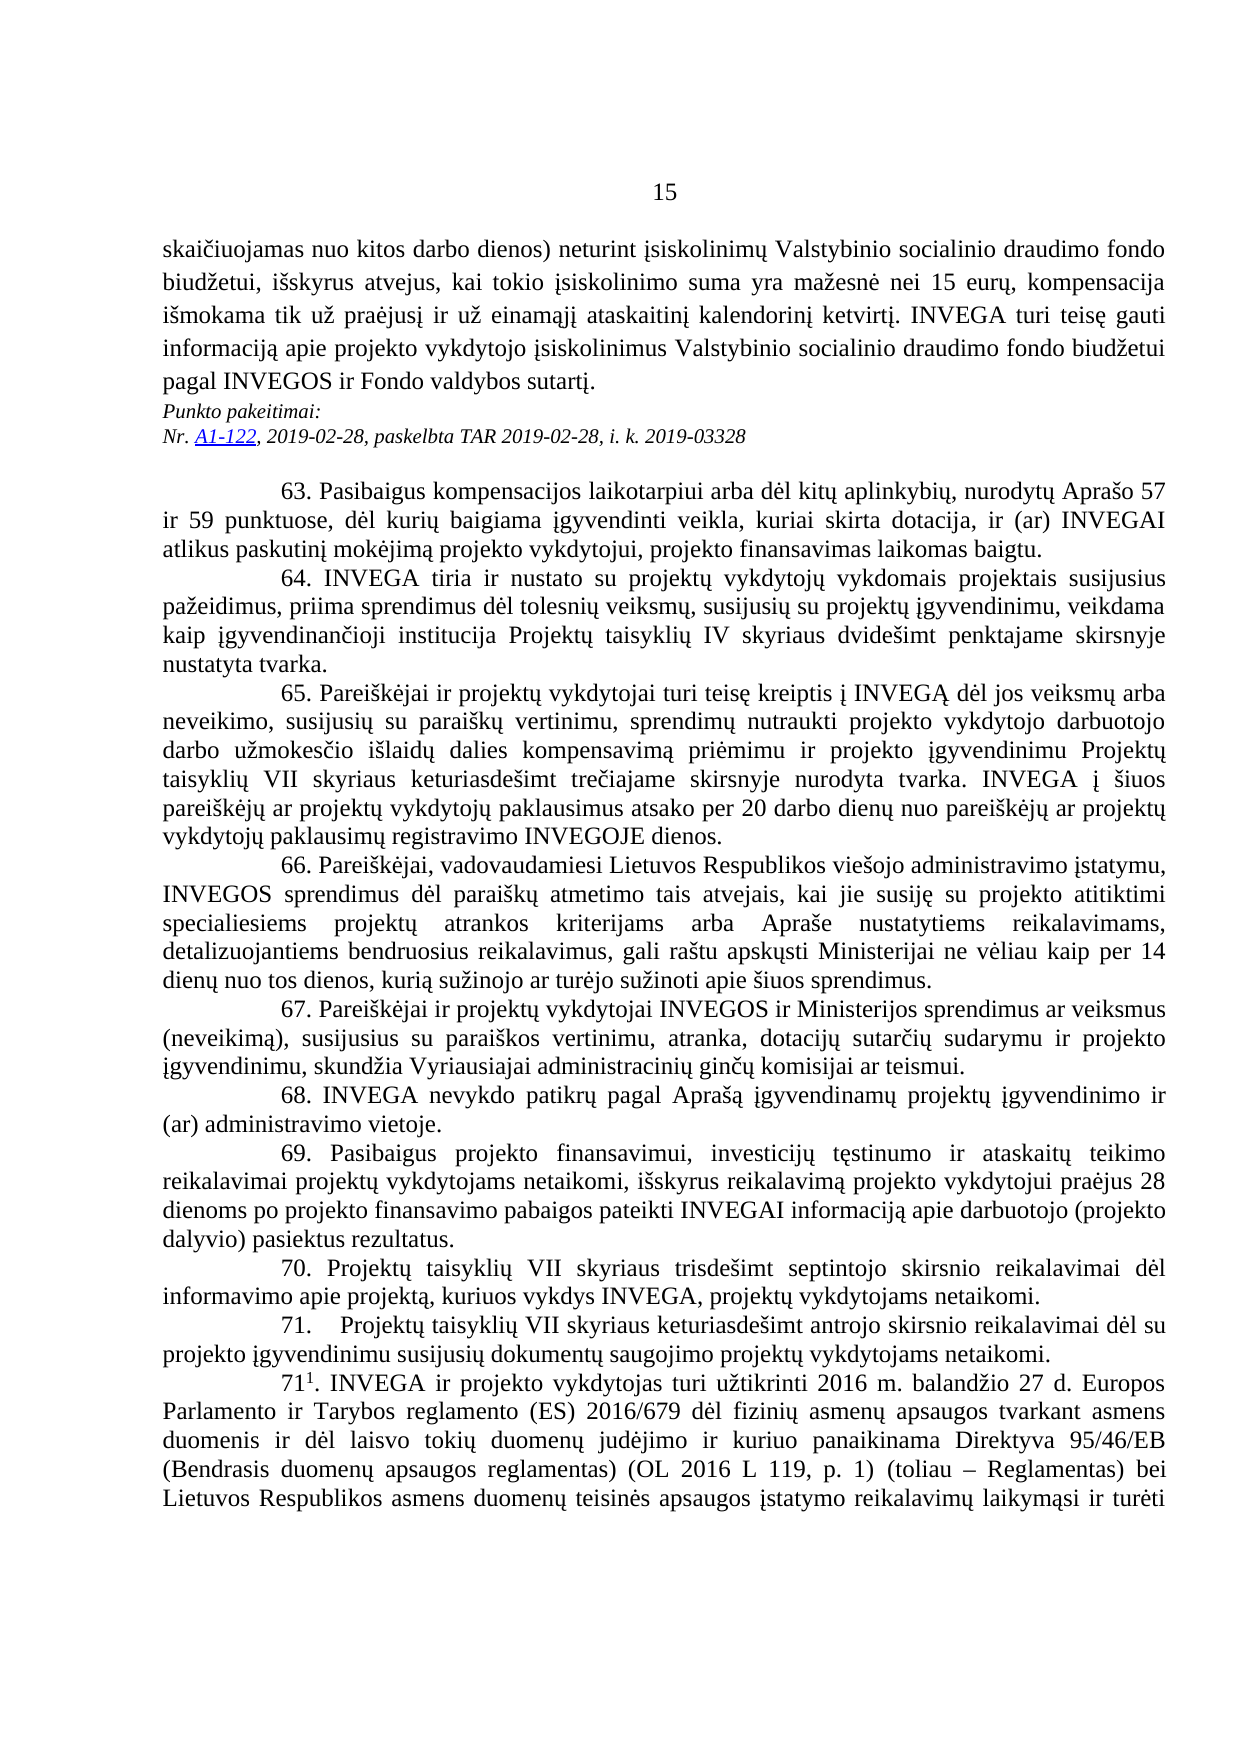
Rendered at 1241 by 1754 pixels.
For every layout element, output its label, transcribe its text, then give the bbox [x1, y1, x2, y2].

text 65. Pareiškėjai ir projektų vykdytojai turi teisę kreiptis į INVEGĄ dėl jos veiksmų arba neveikimo, susijusių su paraiškų vertinimu, sprendimų nutraukti projekto vykdytojo darbuotojo darbo užmokesčio išlaidų dalies kompensavimą priėmimu ir projekto įgyvendinimu Projektų taisyklių VII skyriaus keturiasdešimt trečiajame skirsnyje nurodyta tvarka. INVEGA į šiuos pareiškėjų ar projektų vykdytojų paklausimus atsako per 20 darbo dienų nuo pareiškėjų ar projektų vykdytojų paklausimų registravimo INVEGOJE dienos. [162, 678, 1167, 850]
text 66. Pareiškėjai, vadovaudamiesi Lietuvos Respublikos viešojo administravimo įstatymu, INVEGOS sprendimus dėl paraiškų atmetimo tais atvejais, kai jie susiję su projekto atitiktimi specialiesiems projektų atrankos kriterijams arba Apraše nustatytiems reikalavimams, detalizuojantiems bendruosius reikalavimus, gali raštu apskųsti Ministerijai ne vėliau kaip per 14 dienų nuo tos dienos, kurią sužinojo ar turėjo sužinoti apie šiuos sprendimus. [162, 850, 1167, 994]
text 69. Pasibaigus projekto finansavimui, investicijų tęstinumo ir ataskaitų teikimo reikalavimai projektų vykdytojams netaikomi, išskyrus reikalavimą projekto vykdytojui praėjus 28 dienoms po projekto finansavimo pabaigos pateikti INVEGAI informaciją apie darbuotojo (projekto dalyvio) pasiektus rezultatus. [162, 1138, 1167, 1253]
text 68. INVEGA nevykdo patikrų pagal Aprašą įgyvendinamų projektų įgyvendinimo ir (ar) administravimo vietoje. [162, 1080, 1167, 1138]
text 71. Projektų taisyklių VII skyriaus keturiasdešimt antrojo skirsnio reikalavimai dėl su projekto įgyvendinimu susijusių dokumentų saugojimo projektų vykdytojams netaikomi. [162, 1310, 1167, 1368]
text Punkto pakeitimai: [162, 399, 1167, 423]
text 63. Pasibaigus kompensacijos laikotarpiui arba dėl kitų aplinkybių, nurodytų Aprašo 57 ir 59 punktuose, dėl kurių baigiama įgyvendinti veikla, kuriai skirta dotacija, ir (ar) INVEGAI atlikus paskutinį mokėjimą projekto vykdytojui, projekto finansavimas laikomas baigtu. [162, 476, 1167, 563]
text 70. Projektų taisyklių VII skyriaus trisdešimt septintojo skirsnio reikalavimai dėl informavimo apie projektą, kuriuos vykdys INVEGA, projektų vykdytojams netaikomi. [162, 1253, 1167, 1310]
text 64. INVEGA tiria ir nustato su projektų vykdytojų vykdomais projektais susijusius pažeidimus, priima sprendimus dėl tolesnių veiksmų, susijusių su projektų įgyvendinimu, veikdama kaip įgyvendinančioji institucija Projektų taisyklių IV skyriaus dvidešimt penktajame skirsnyje nustatyta tvarka. [162, 563, 1167, 678]
text 67. Pareiškėjai ir projektų vykdytojai INVEGOS ir Ministerijos sprendimus ar veiksmus (neveikimą), susijusius su paraiškos vertinimu, atranka, dotacijų sutarčių sudarymu ir projekto įgyvendinimu, skundžia Vyriausiajai administracinių ginčų komisijai ar teismui. [162, 994, 1167, 1080]
text skaičiuojamas nuo kitos darbo dienos) neturint įsiskolinimų Valstybinio socialinio draudimo fondo biudžetui, išskyrus atvejus, kai tokio įsiskolinimo suma yra mažesnė nei 15 eurų, kompensacija išmokama tik už praėjusį ir už einamąjį ataskaitinį kalendorinį ketvirtį. INVEGA turi teisę gauti informaciją apie projekto vykdytojo įsiskolinimus Valstybinio socialinio draudimo fondo biudžetui pagal INVEGOS ir Fondo valdybos sutartį. [162, 234, 1167, 395]
text Nr. A1-122, 2019-02-28, paskelbta TAR 2019-02-28, i. k. 2019-03328 [162, 423, 1167, 448]
text 711. INVEGA ir projekto vykdytojas turi užtikrinti 2016 m. balandžio 27 d. Europos Parlamento ir Tarybos reglamento (ES) 2016/679 dėl fizinių asmenų apsaugos tvarkant asmens duomenis ir dėl laisvo tokių duomenų judėjimo ir kuriuo panaikinama Direktyva 95/46/EB (Bendrasis duomenų apsaugos reglamentas) (OL 2016 L 119, p. 1) (toliau – Reglamentas) bei Lietuvos Respublikos asmens duomenų teisinės apsaugos įstatymo reikalavimų laikymąsi ir turėti [162, 1368, 1167, 1511]
